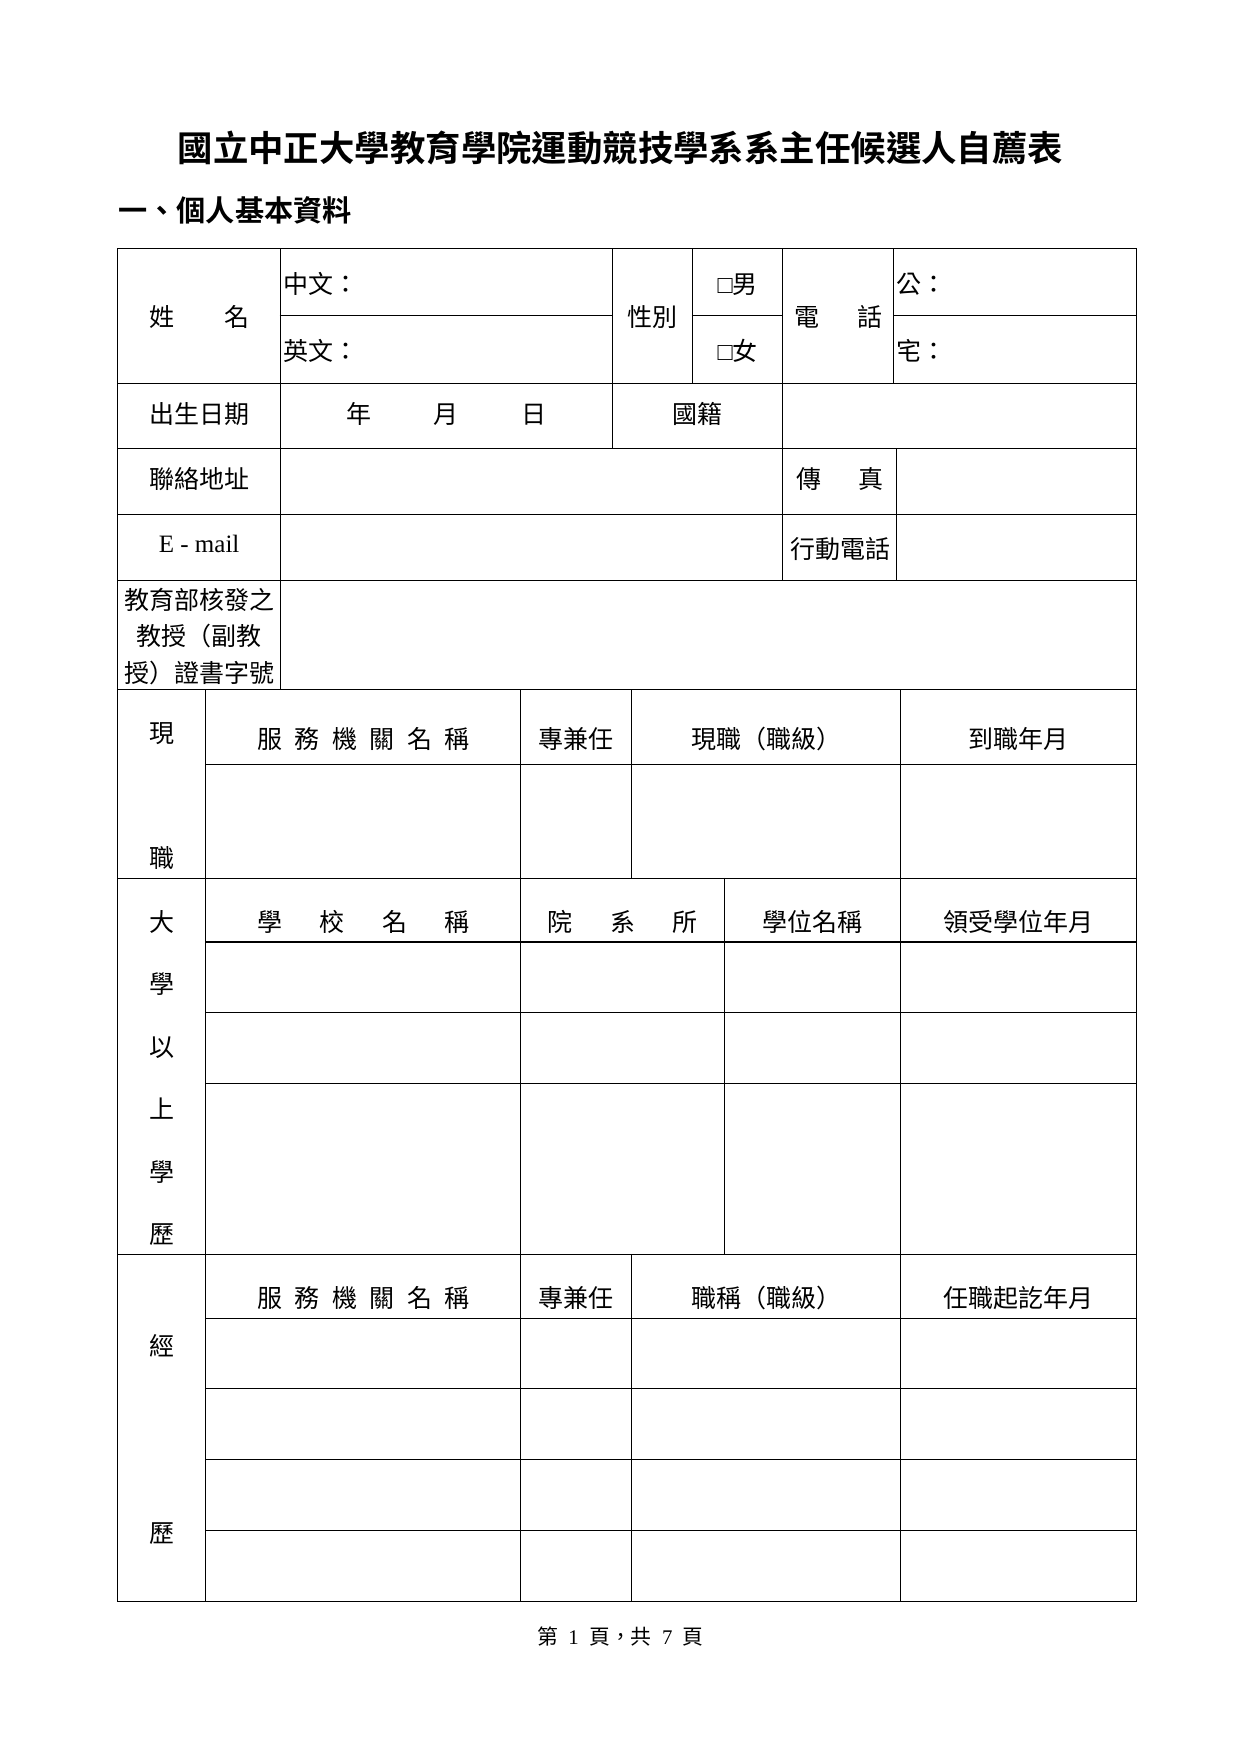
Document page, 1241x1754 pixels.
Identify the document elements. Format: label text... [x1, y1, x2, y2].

table_cell [521, 1460, 631, 1530]
table_cell [521, 1013, 724, 1083]
table_cell [521, 1531, 631, 1601]
table_cell [521, 1319, 631, 1388]
table_cell 年 月 日 [281, 384, 612, 448]
table_cell 出生日期 [118, 384, 280, 448]
table_cell [521, 765, 631, 878]
table_cell [897, 449, 1136, 514]
table_cell [206, 1013, 520, 1083]
text 國立中正大學教育學院運動競技學系系主任候選人自薦表 [118, 104, 1122, 167]
text 一、個人基本資料 [118, 167, 1122, 229]
table_cell [206, 765, 520, 878]
table_cell [206, 1084, 520, 1254]
table_cell 到職年月 [901, 690, 1136, 764]
table_cell [725, 1013, 900, 1083]
table_header 性別 [613, 249, 692, 383]
table_cell [281, 449, 782, 514]
table_cell [632, 765, 900, 878]
table_cell [521, 1084, 724, 1254]
table_cell E - mail [118, 515, 280, 579]
table_cell 行動電話 [783, 515, 896, 579]
table_cell [901, 1319, 1136, 1388]
table_cell [901, 765, 1136, 878]
table_cell [632, 1460, 900, 1530]
table_cell 教育部核發之 教授（副教授）證書字號 [118, 581, 280, 689]
table_cell [901, 1084, 1136, 1254]
table_cell □女 [693, 316, 782, 383]
table_cell [632, 1531, 900, 1601]
table_cell 院 系 所 [521, 879, 724, 941]
table_cell 現職（職級） [632, 690, 900, 764]
table_cell [206, 1531, 520, 1601]
table_cell 專兼任 [521, 1255, 631, 1317]
table_cell 職稱（職級） [632, 1255, 900, 1317]
table_cell 大 學 以 上 學 歷 [118, 879, 205, 1254]
table_cell 現 職 [118, 690, 205, 878]
table_cell 服 務 機 關 名 稱 [206, 1255, 520, 1317]
table_cell 經 歷 [118, 1255, 205, 1601]
table_cell [281, 515, 782, 579]
table_cell 英文： [281, 316, 612, 383]
table_cell [206, 1389, 520, 1459]
table_cell [901, 1460, 1136, 1530]
table_cell [783, 384, 1136, 448]
table_cell [281, 581, 1136, 689]
table_cell [521, 1389, 631, 1459]
table_cell 服 務 機 關 名 稱 [206, 690, 520, 764]
table_cell [725, 1084, 900, 1254]
table_cell 聯絡地址 [118, 449, 280, 514]
table_cell [632, 1319, 900, 1388]
table_header □男 [693, 249, 782, 315]
table_cell 專兼任 [521, 690, 631, 764]
table_cell [901, 1013, 1136, 1083]
table_header 中文： [281, 249, 612, 315]
table_cell 任職起訖年月 [901, 1255, 1136, 1317]
table_cell 宅： [894, 316, 1136, 383]
table_cell [897, 515, 1136, 579]
table_cell 領受學位年月 [901, 879, 1136, 941]
table_cell [901, 943, 1136, 1012]
table_cell [901, 1531, 1136, 1601]
table_header 電 話 [783, 249, 893, 383]
table_cell [206, 943, 520, 1012]
table_cell [901, 1389, 1136, 1459]
table_cell 學 校 名 稱 [206, 879, 520, 941]
table_cell [725, 943, 900, 1012]
table_cell 傳 真 [783, 449, 896, 514]
table_cell [206, 1319, 520, 1388]
table_header 姓 名 [118, 249, 280, 383]
table_cell 國籍 [613, 384, 782, 448]
table_header 公： [894, 249, 1136, 315]
table_cell [521, 943, 724, 1012]
table_cell [206, 1460, 520, 1530]
table_cell [632, 1389, 900, 1459]
table_cell 學位名稱 [725, 879, 900, 941]
